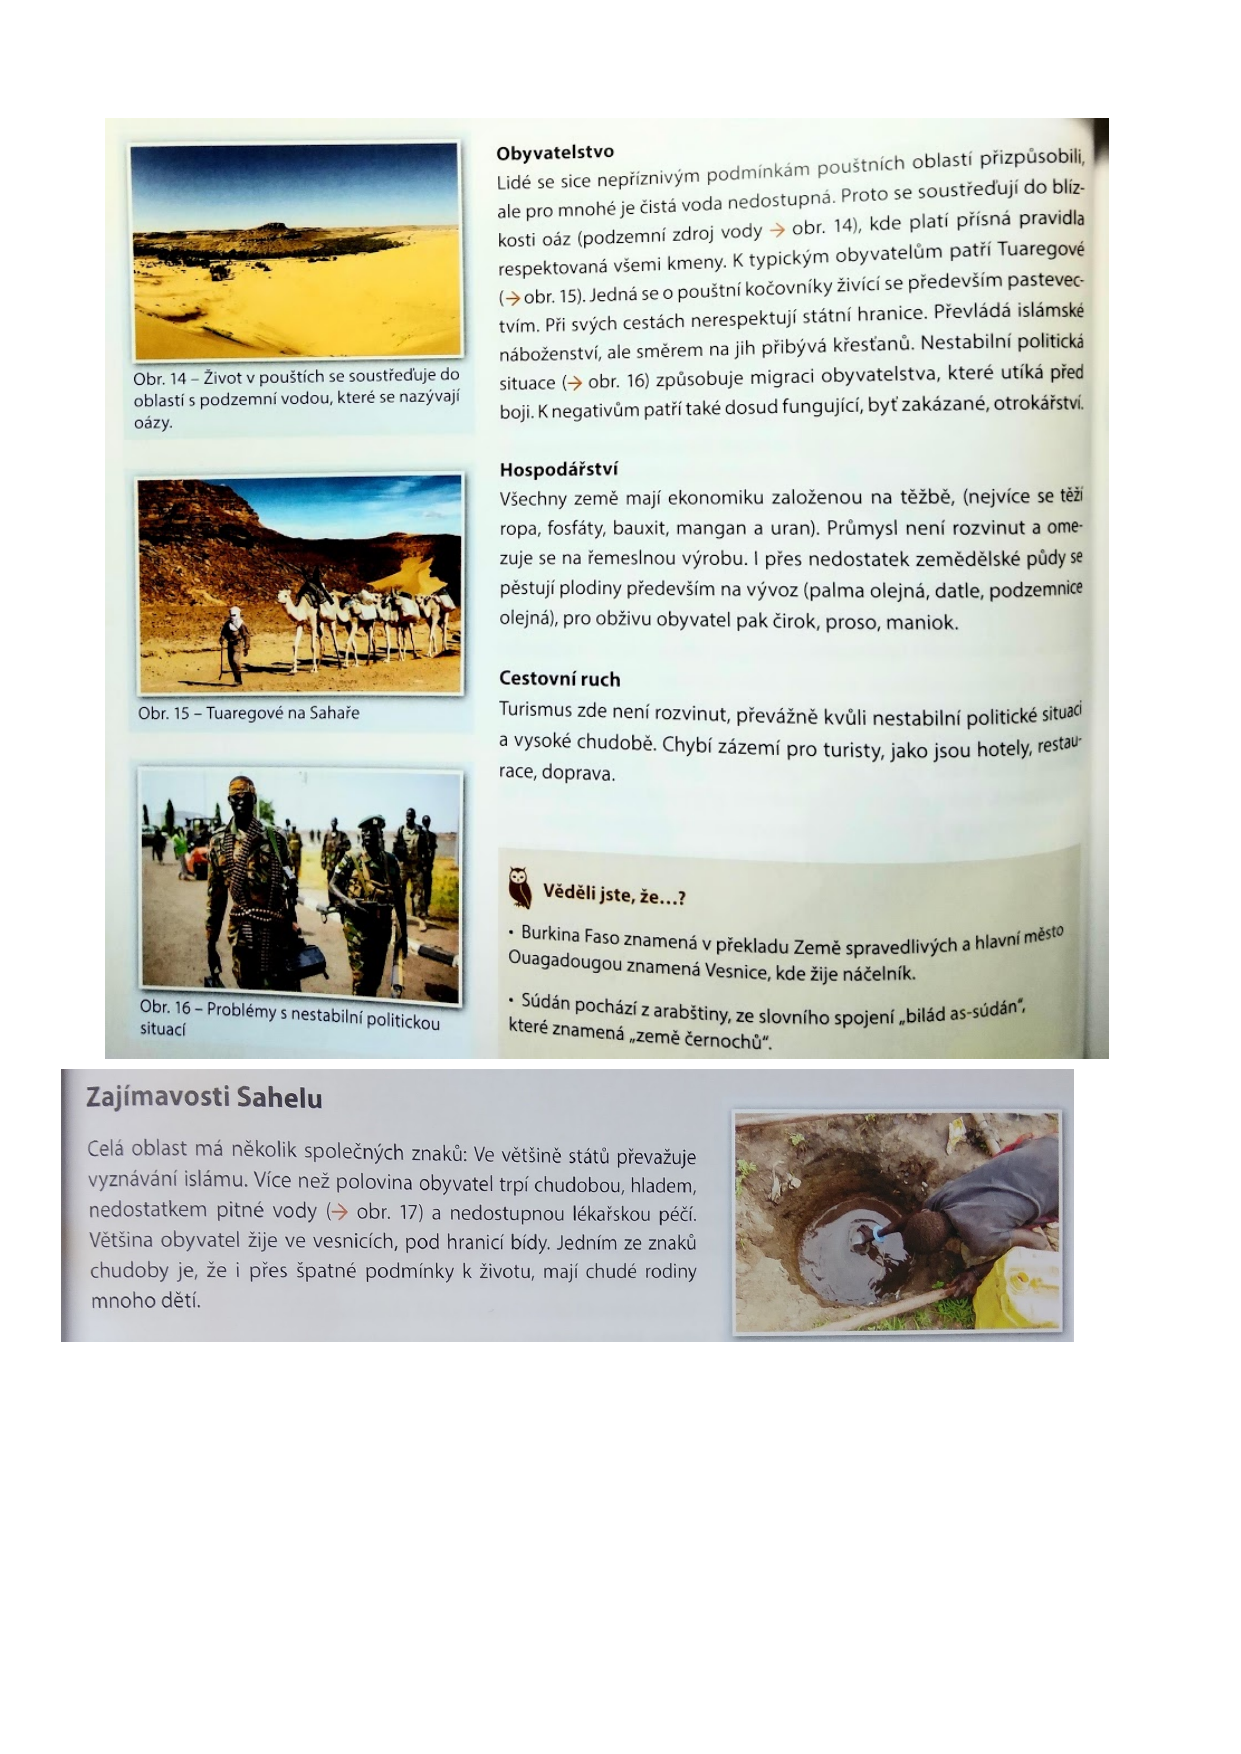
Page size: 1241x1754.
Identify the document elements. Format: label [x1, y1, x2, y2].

picture [61, 1069, 1074, 1342]
picture [105, 118, 1109, 1059]
